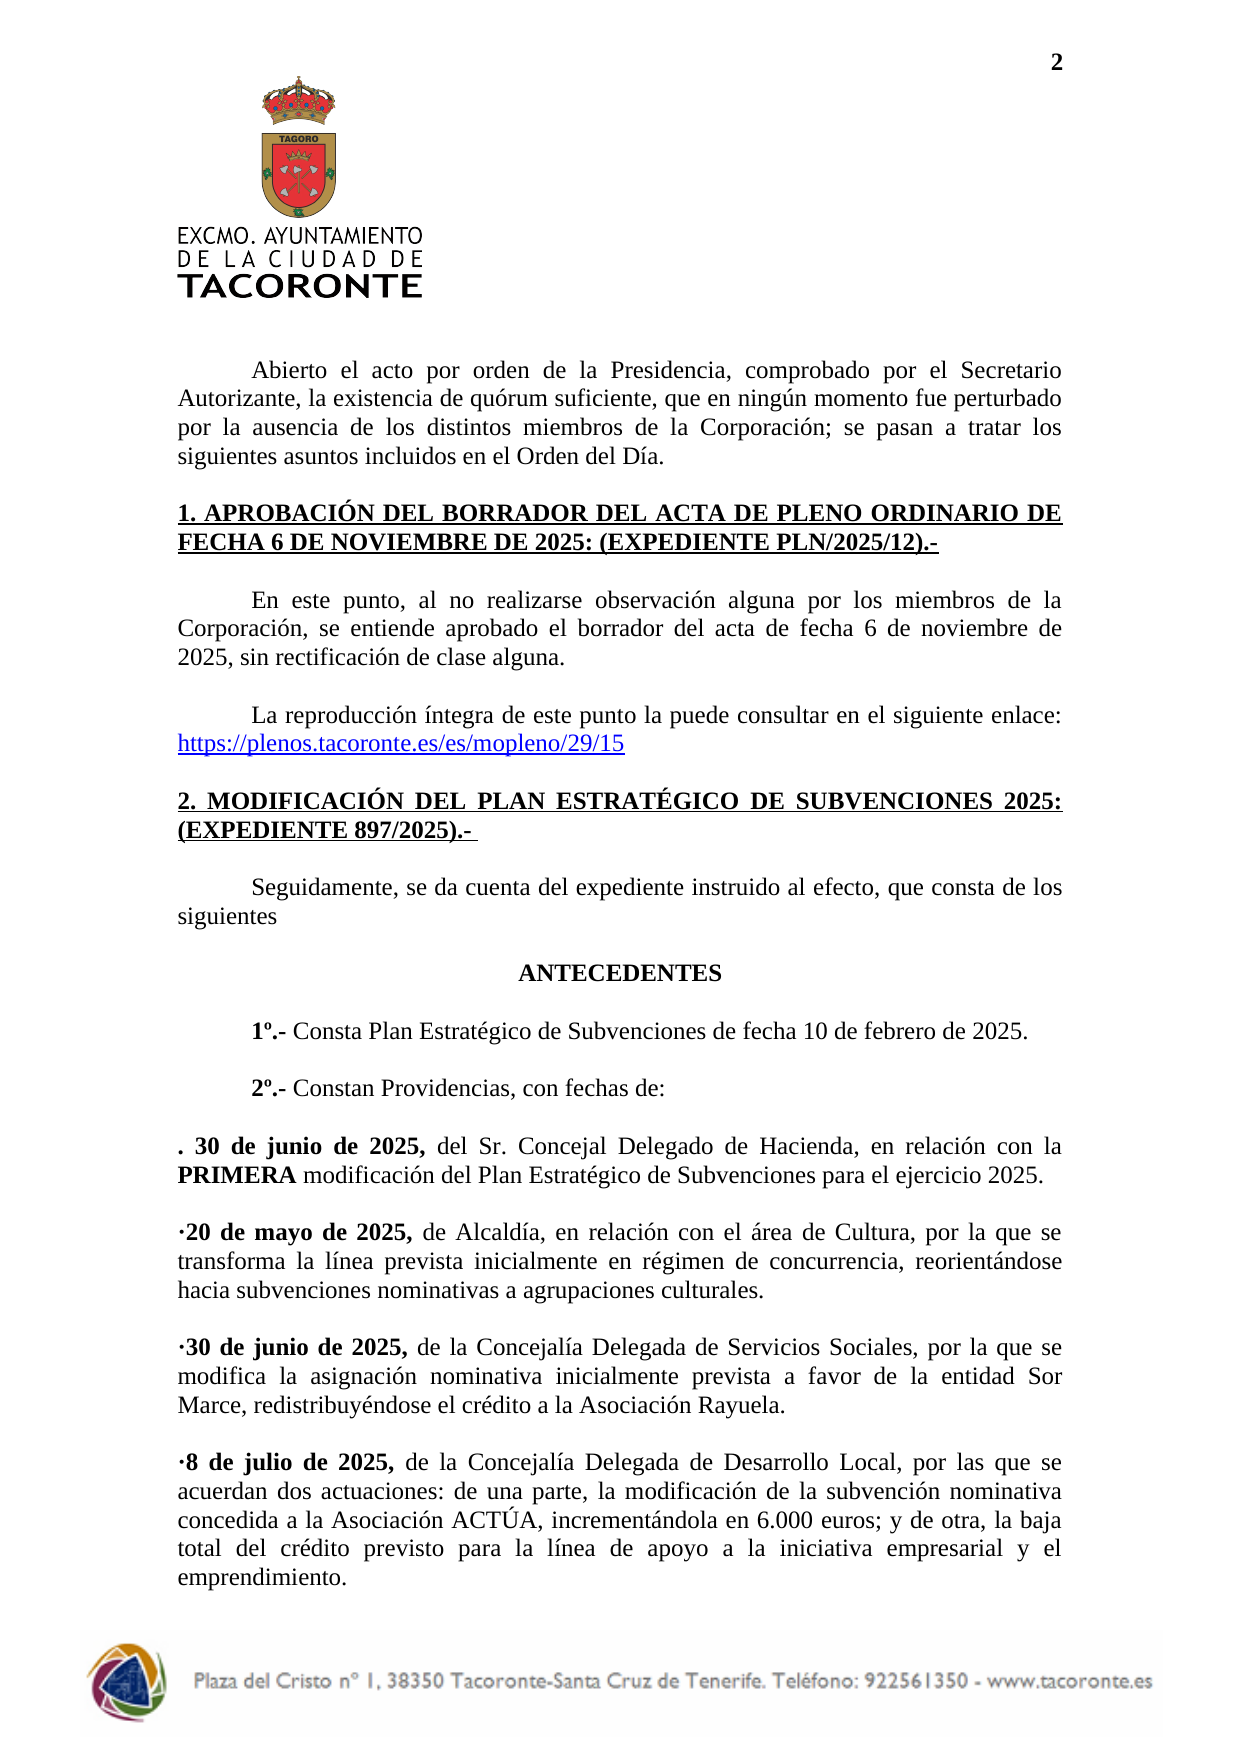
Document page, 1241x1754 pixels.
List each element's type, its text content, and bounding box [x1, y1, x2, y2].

text Seguidamente, se da cuenta del expediente instruido al efecto, que consta de los siguientes [177, 872, 1063, 930]
text 2º.- Constan Providencias, con fechas de: [177, 1073, 1063, 1102]
text La reproducción íntegra de este punto la puede consultar en el siguiente enlace: https://plenos.tacoronte.es/es/mopleno/29/15 [177, 700, 1063, 757]
picture [177, 76, 422, 298]
picture [80, 1630, 1163, 1737]
text ·20 de mayo de 2025, de Alcaldía, en relación con el área de Cultura, por la que se transforma la línea prevista inicialmente en régimen de concurrencia, reorientándose hacia subvenciones nominativas a agrupaciones culturales. [177, 1217, 1063, 1303]
text . 30 de junio de 2025, del Sr. Concejal Delegado de Hacienda, en relación con la PRIMERA modificación del Plan Estratégico de Subvenciones para el ejercicio 2025. [177, 1131, 1063, 1188]
text ANTECEDENTES [177, 958, 1063, 987]
text (EXPEDIENTE 897/2025).- [177, 812, 1063, 843]
list En este punto, al no realizarse observación alguna por los miembros de la Corporación, se entiende aprobado el borrador del acta de fecha 6 de noviembre de 2025, sin rectificación de clase alguna. [177, 585, 1063, 671]
text FECHA 6 DE NOVIEMBRE DE 2025: (EXPEDIENTE PLN/2025/12).- [177, 524, 1063, 556]
text 1º.- Consta Plan Estratégico de Subvenciones de fecha 10 de febrero de 2025. [177, 1016, 1063, 1045]
text ·8 de julio de 2025, de la Concejalía Delegada de Desarrollo Local, por las que se acuerdan dos actuaciones: de una parte, la modificación de la subvención nominativa concedida a la Asociación ACTÚA, incrementándola en 6.000 euros; y de otra, la baja total del crédito previsto para la línea de apoyo a la iniciativa empresarial y el emprendimiento. [177, 1447, 1063, 1591]
text Abierto el acto por orden de la Presidencia, comprobado por el Secretario Autorizante, la existencia de quórum suficiente, que en ningún momento fue perturbado por la ausencia de los distintos miembros de la Corporación; se pasan a tratar los siguientes asuntos incluidos en el Orden del Día. [177, 355, 1063, 470]
text 1. APROBACIÓN DEL BORRADOR DEL ACTA DE PLENO ORDINARIO DE [177, 498, 1063, 523]
text 2. MODIFICACIÓN DEL PLAN ESTRATÉGICO DE SUBVENCIONES 2025: [177, 786, 1063, 811]
text ·30 de junio de 2025, de la Concejalía Delegada de Servicios Sociales, por la que se modifica la asignación nominativa inicialmente prevista a favor de la entidad Sor Marce, redistribuyéndose el crédito a la Asociación Rayuela. [177, 1332, 1063, 1418]
